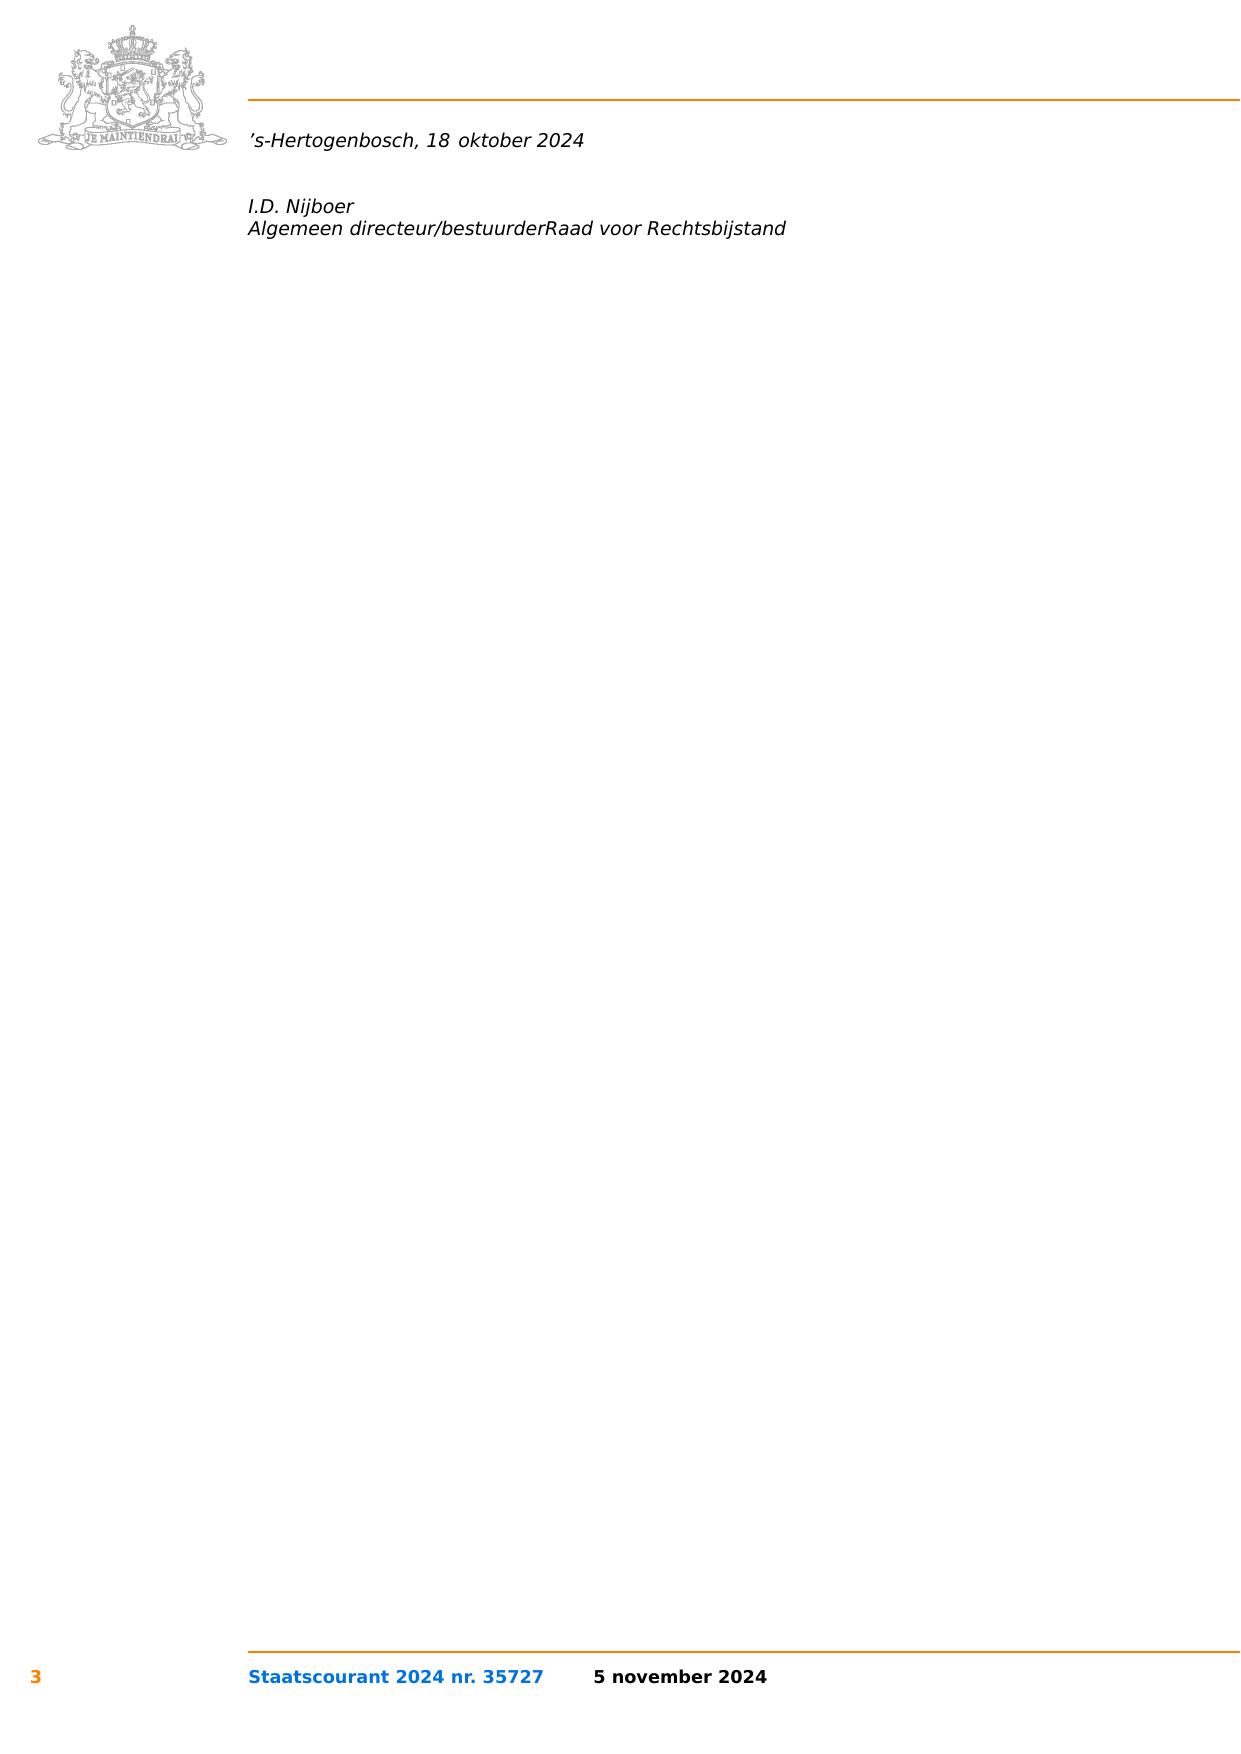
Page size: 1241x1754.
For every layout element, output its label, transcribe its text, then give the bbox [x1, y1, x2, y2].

picture [38, 25, 227, 150]
text ’s-Hertogenbosch, 18 oktober 2024 [248, 130, 1163, 152]
text I.D. Nijboer Algemeen directeur/bestuurderRaad voor Rechtsbijstand [248, 174, 1163, 240]
